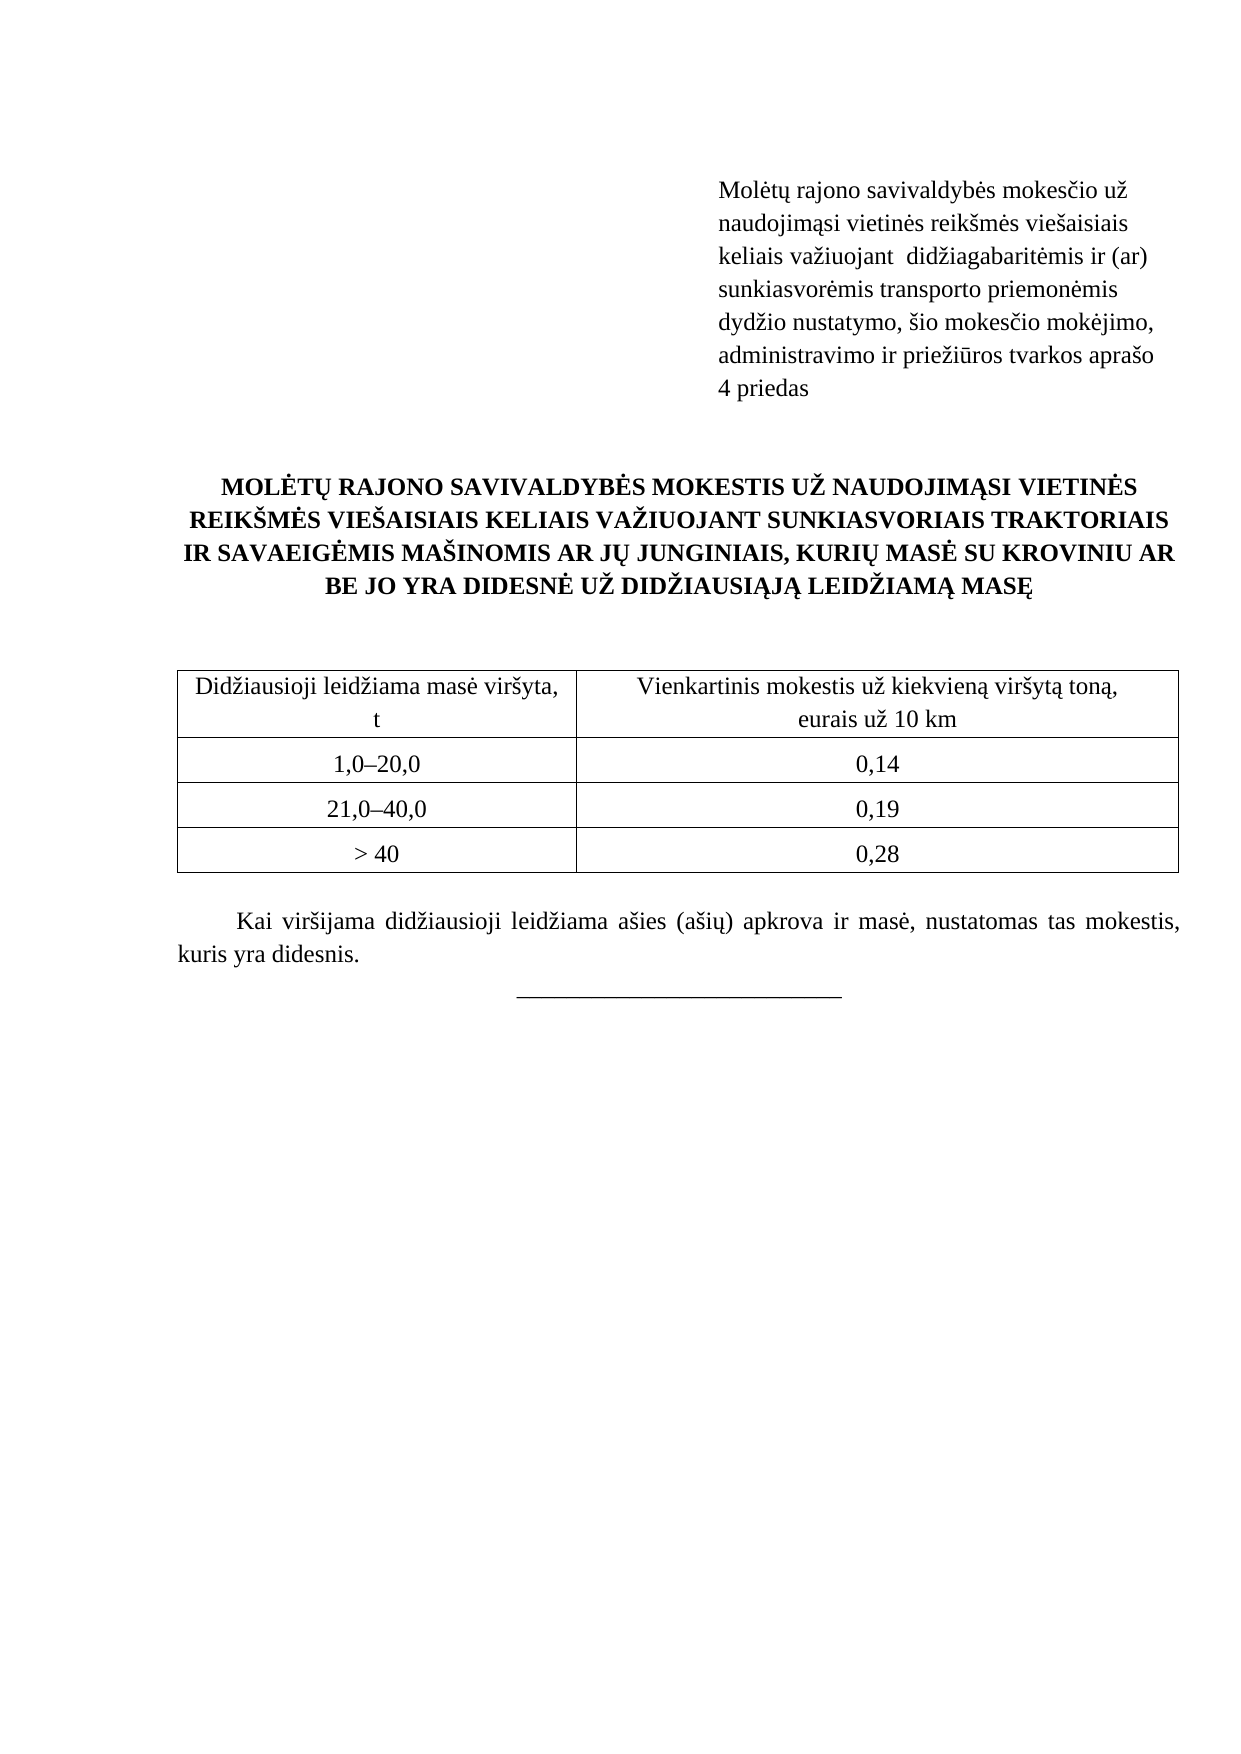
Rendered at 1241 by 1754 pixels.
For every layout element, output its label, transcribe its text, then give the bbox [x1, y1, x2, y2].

table_header Vienkartinis mokestis už kiekvieną viršytą toną, eurais už 10 km [577, 671, 1178, 737]
text Kai viršijama didžiausioji leidžiama ašies (ašių) apkrova ir masė, nustatomas tas mokestis, kuris yra didesnis. [177, 906, 1181, 968]
text keliais važiuojant didžiagabaritėmis ir (ar) [718, 241, 1181, 270]
text administravimo ir priežiūros tvarkos aprašo [718, 340, 1181, 369]
text MOLĖTŲ RAJONO SAVIVALDYBĖS MOKESTIS UŽ NAUDOJIMĄSI VIETINĖS REIKŠMĖS VIEŠAISIAIS KELIAIS VAŽIUOJANT SUNKIASVORIAIS TRAKTORIAIS IR SAVAEIGĖMIS MAŠINOMIS AR JŲ JUNGINIAIS, KURIŲ MASĖ SU KROVINIU AR BE JO YRA DIDESNĖ UŽ DIDŽIAUSIĄJĄ LEIDŽIAMĄ MASĘ [177, 472, 1181, 600]
text dydžio nustatymo, šio mokesčio mokėjimo, [718, 307, 1181, 336]
table_cell 0,14 [577, 738, 1178, 782]
table_header Didžiausioji leidžiama masė viršyta, t [178, 671, 576, 737]
text __________________________ [177, 972, 1181, 1001]
table_cell 1,0–20,0 [178, 738, 576, 782]
text 4 priedas [718, 373, 1181, 402]
table_cell 0,19 [577, 783, 1178, 827]
table_cell 21,0–40,0 [178, 783, 576, 827]
table_cell 0,28 [577, 828, 1178, 872]
text Molėtų rajono savivaldybės mokesčio už naudojimąsi vietinės reikšmės viešaisiais [718, 175, 1181, 237]
text sunkiasvorėmis transporto priemonėmis [718, 274, 1181, 303]
table_cell > 40 [178, 828, 576, 872]
